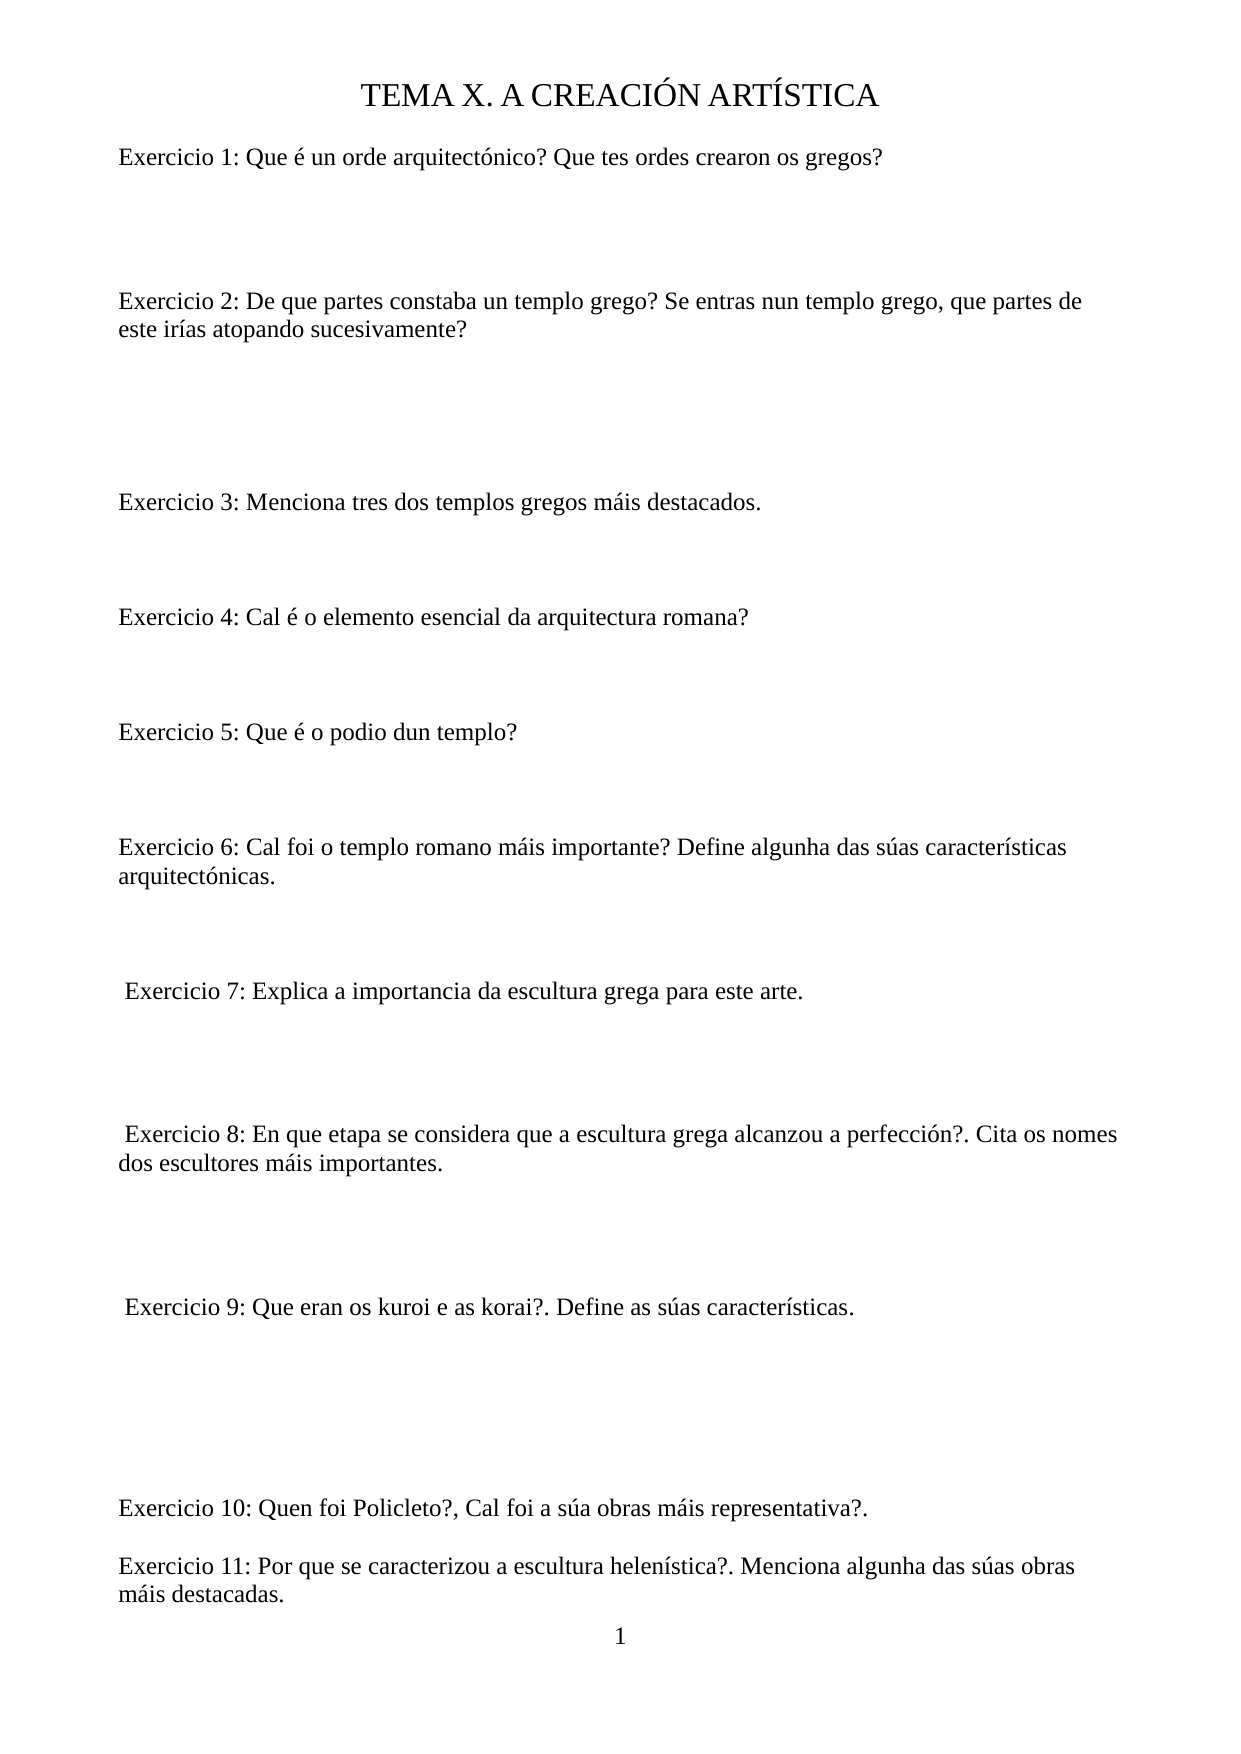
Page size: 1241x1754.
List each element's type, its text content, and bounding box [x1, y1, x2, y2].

text Exercicio 10: Quen foi Policleto?, Cal foi a súa obras máis representativa?. [118, 1493, 1122, 1522]
text Exercicio 1: Que é un orde arquitectónico? Que tes ordes crearon os gregos? [118, 142, 1122, 171]
text Exercicio 4: Cal é o elemento esencial da arquitectura romana? [118, 602, 1122, 631]
text Exercicio 9: Que eran os kuroi e as korai?. Define as súas características. [118, 1292, 1122, 1321]
text Exercicio 3: Menciona tres dos templos gregos máis destacados. [118, 487, 1122, 516]
text Exercicio 6: Cal foi o templo romano máis importante? Define algunha das súas características arquitectónicas. [118, 832, 1122, 889]
text TEMA X. A CREACIÓN ARTÍSTICA [118, 75, 1122, 113]
text Exercicio 7: Explica a importancia da escultura grega para este arte. [118, 976, 1122, 1004]
text Exercicio 2: De que partes constaba un templo grego? Se entras nun templo grego, que partes de este irías atopando sucesivamente? [118, 286, 1122, 343]
text Exercicio 5: Que é o podio dun templo? [118, 717, 1122, 746]
text Exercicio 11: Por que se caracterizou a escultura helenística?. Menciona algunha das súas obras máis destacadas. [118, 1551, 1122, 1608]
text Exercicio 8: En que etapa se considera que a escultura grega alcanzou a perfección?. Cita os nomes dos escultores máis importantes. [118, 1119, 1122, 1177]
